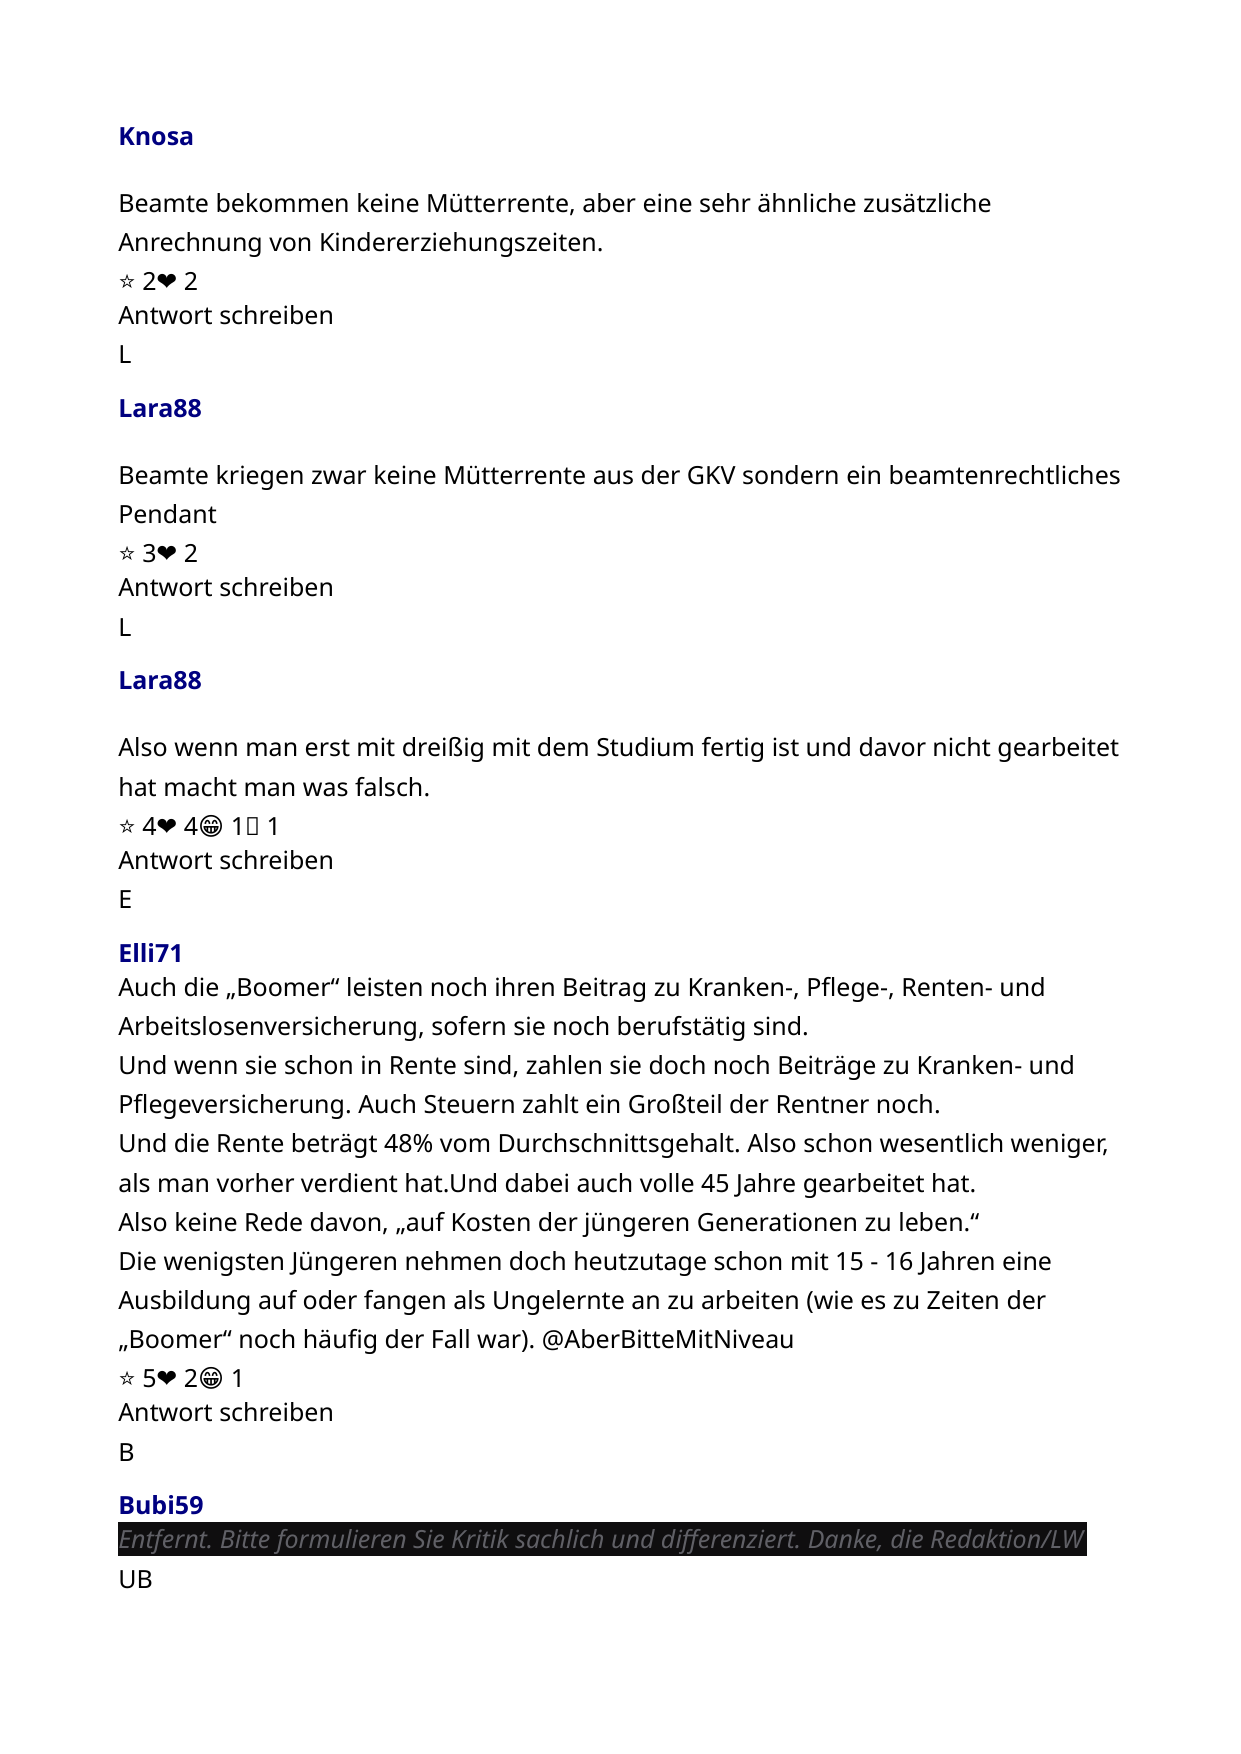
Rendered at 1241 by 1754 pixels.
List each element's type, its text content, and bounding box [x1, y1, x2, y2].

text Und wenn sie schon in Rente sind, zahlen sie doch noch Beiträge zu Kranken- und Pflegeversicherung. Auch Steuern zahlt ein Großteil der Rentner noch. [118, 1048, 1122, 1121]
text UB [118, 1561, 1122, 1595]
subtitle Bubi59 [118, 1488, 1122, 1522]
text ⭐️ 5❤️ 2😁 1 [118, 1361, 1122, 1395]
text Also wenn man erst mit dreißig mit dem Studium fertig ist und davor nicht gearbeitet hat macht man was falsch. [118, 730, 1122, 803]
text Beamte kriegen zwar keine Mütterrente aus der GKV sondern ein beamtenrechtliches Pendant [118, 458, 1122, 531]
subtitle Knosa [118, 118, 1122, 152]
text Entfernt. Bitte formulieren Sie Kritik sachlich und differenziert. Danke, die Redaktion/LW [118, 1522, 1122, 1556]
subtitle Lara88 [118, 391, 1122, 424]
text Beamte bekommen keine Mütterrente, aber eine sehr ähnliche zusätzliche Anrechnung von Kindererziehungszeiten. [118, 185, 1122, 258]
text Die wenigsten Jüngeren nehmen doch heutzutage schon mit 15 - 16 Jahren eine Ausbildung auf oder fangen als Ungelernte an zu arbeiten (wie es zu Zeiten der „Boomer“ noch häufig der Fall war). @AberBitteMitNiveau [118, 1243, 1122, 1356]
text B [118, 1434, 1122, 1468]
text Auch die „Boomer“ leisten noch ihren Beitrag zu Kranken-, Pflege-, Renten- und Arbeitslosenversicherung, sofern sie noch berufstätig sind. [118, 969, 1122, 1043]
text L [118, 337, 1122, 371]
subtitle Elli71 [118, 935, 1122, 969]
text ⭐️ 4❤️ 4😁 1🤨 1 [118, 808, 1122, 842]
text Also keine Rede davon, „auf Kosten der jüngeren Generationen zu leben.“ [118, 1204, 1122, 1238]
subtitle Lara88 [118, 663, 1122, 697]
text Antwort schreiben [118, 1395, 1122, 1429]
text Und die Rente beträgt 48% vom Durchschnittsgehalt. Also schon wesentlich weniger, als man vorher verdient hat.Und dabei auch volle 45 Jahre gearbeitet hat. [118, 1126, 1122, 1199]
text ⭐️ 3❤️ 2 [118, 536, 1122, 570]
text ⭐️ 2❤️ 2 [118, 263, 1122, 298]
text Antwort schreiben [118, 298, 1122, 332]
text Antwort schreiben [118, 570, 1122, 604]
text Antwort schreiben [118, 842, 1122, 876]
text E [118, 882, 1122, 916]
text L [118, 609, 1122, 643]
